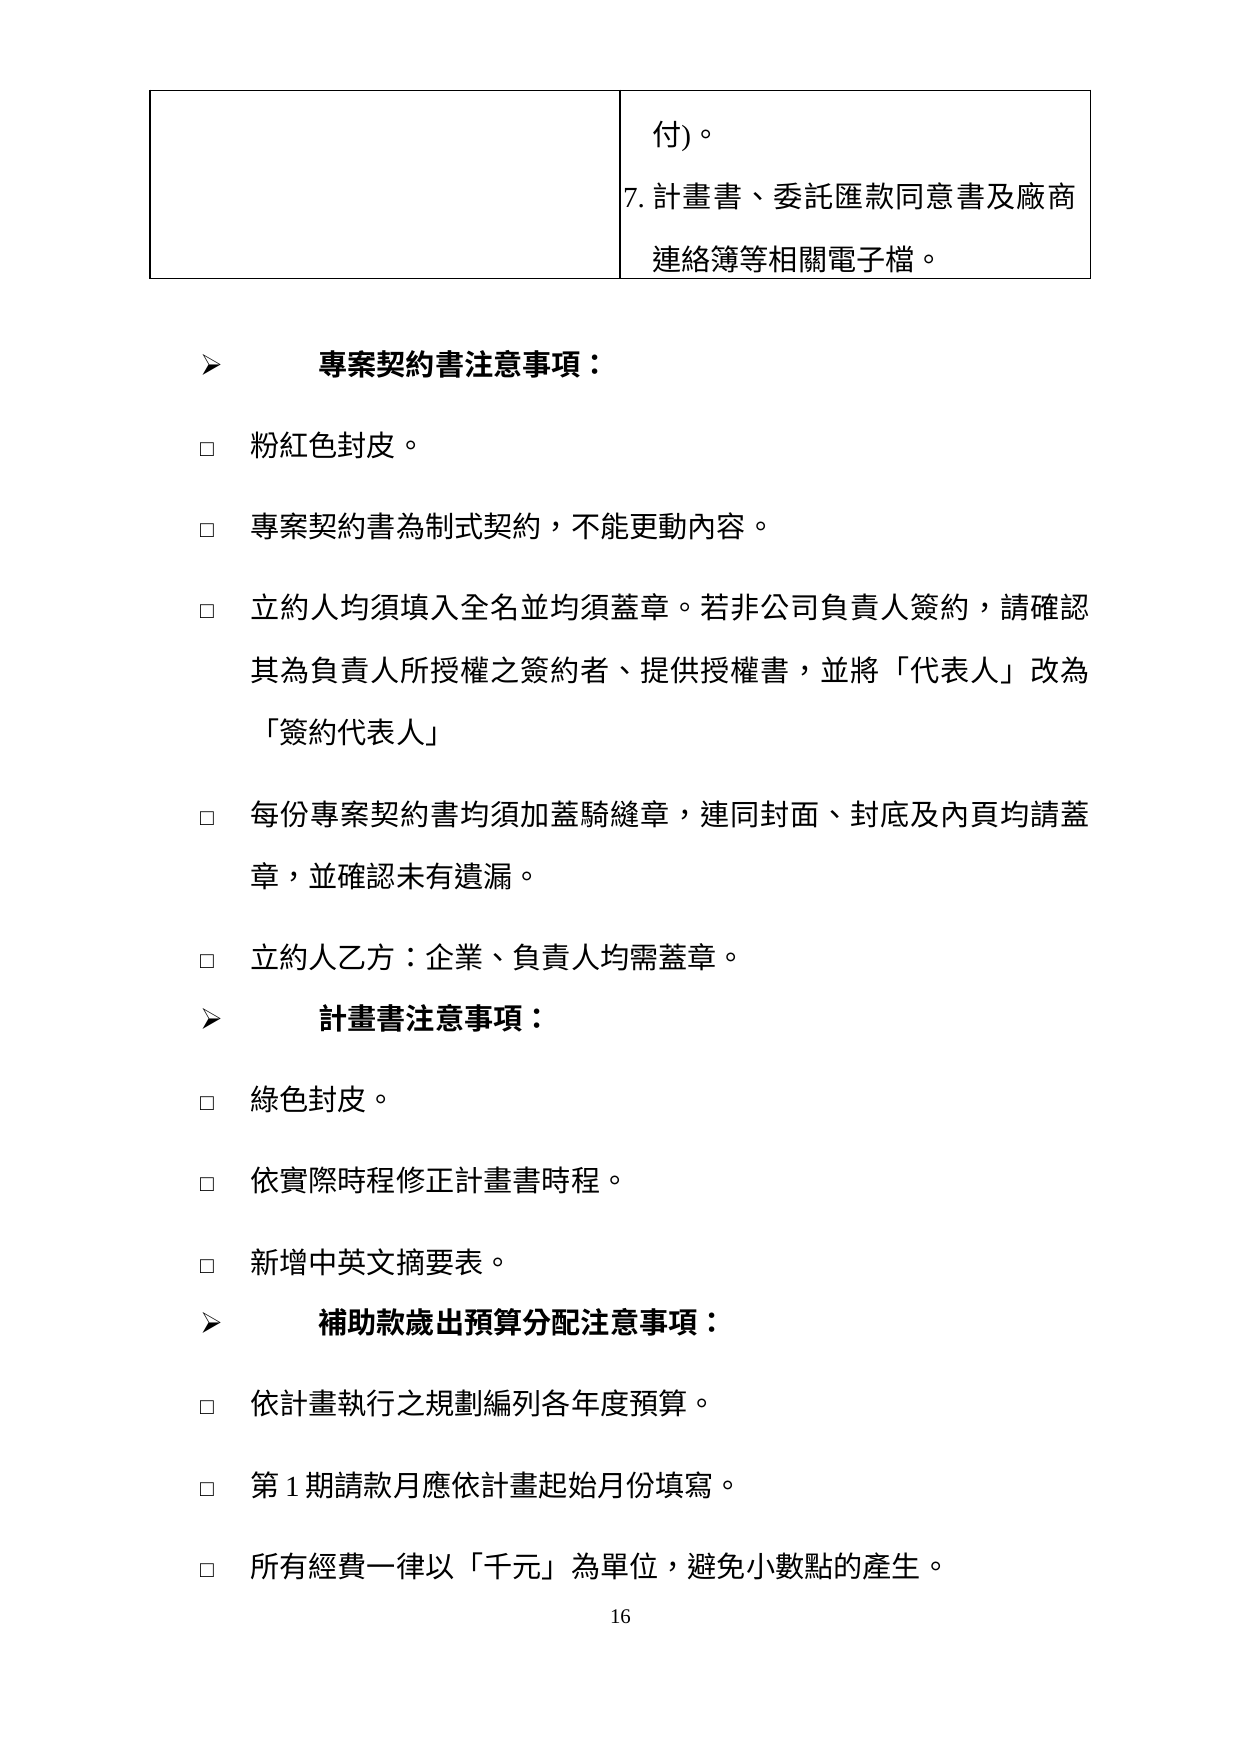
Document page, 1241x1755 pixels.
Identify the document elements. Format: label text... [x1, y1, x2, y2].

table_cell [151, 91, 619, 278]
list 計畫書注意事項： [200, 996, 1090, 1037]
list 依計畫執行之規劃編列各年度預算。 [200, 1360, 1090, 1423]
list 所有經費一律以「千元」為單位，避免小數點的產生。 [200, 1523, 1090, 1585]
list 依實際時程修正計畫書時程。 [200, 1137, 1090, 1200]
table_cell 計畫簽約暨請領第1期款函。 專案契約書一式2份。 計畫書一式12份。 甲存本票或與全程補助款金額同額且保證期間自簽約日起至計畫執行結束日後6個月止之銀行履約保證金保證書。 補助證明。 銀行履約保證金保證書(簽約時提供甲存本票者檢附；研究機構免付)。 計畫書、委託匯款同意書及廠商連絡簿等相關電子檔。 [621, 91, 1090, 278]
list 補助款歲出預算分配注意事項： [200, 1300, 1090, 1342]
list 專案契約書注意事項： [200, 342, 1090, 383]
list 專案契約書為制式契約，不能更動內容。 [200, 483, 1090, 546]
list 立約人乙方：企業、負責人均需蓋章。 [200, 914, 1090, 977]
list 粉紅色封皮。 [200, 402, 1090, 464]
list 綠色封皮。 [200, 1056, 1090, 1119]
list 第1期請款月應依計畫起始月份填寫。 [200, 1442, 1090, 1504]
list 立約人均須填入全名並均須蓋章。若非公司負責人簽約，請確認其為負責人所授權之簽約者、提供授權書，並將「代表人」改為「簽約代表人」 [200, 564, 1090, 752]
list 每份專案契約書均須加蓋騎縫章，連同封面、封底及內頁均請蓋章，並確認未有遺漏。 [200, 771, 1090, 896]
list 新增中英文摘要表。 [200, 1219, 1090, 1281]
